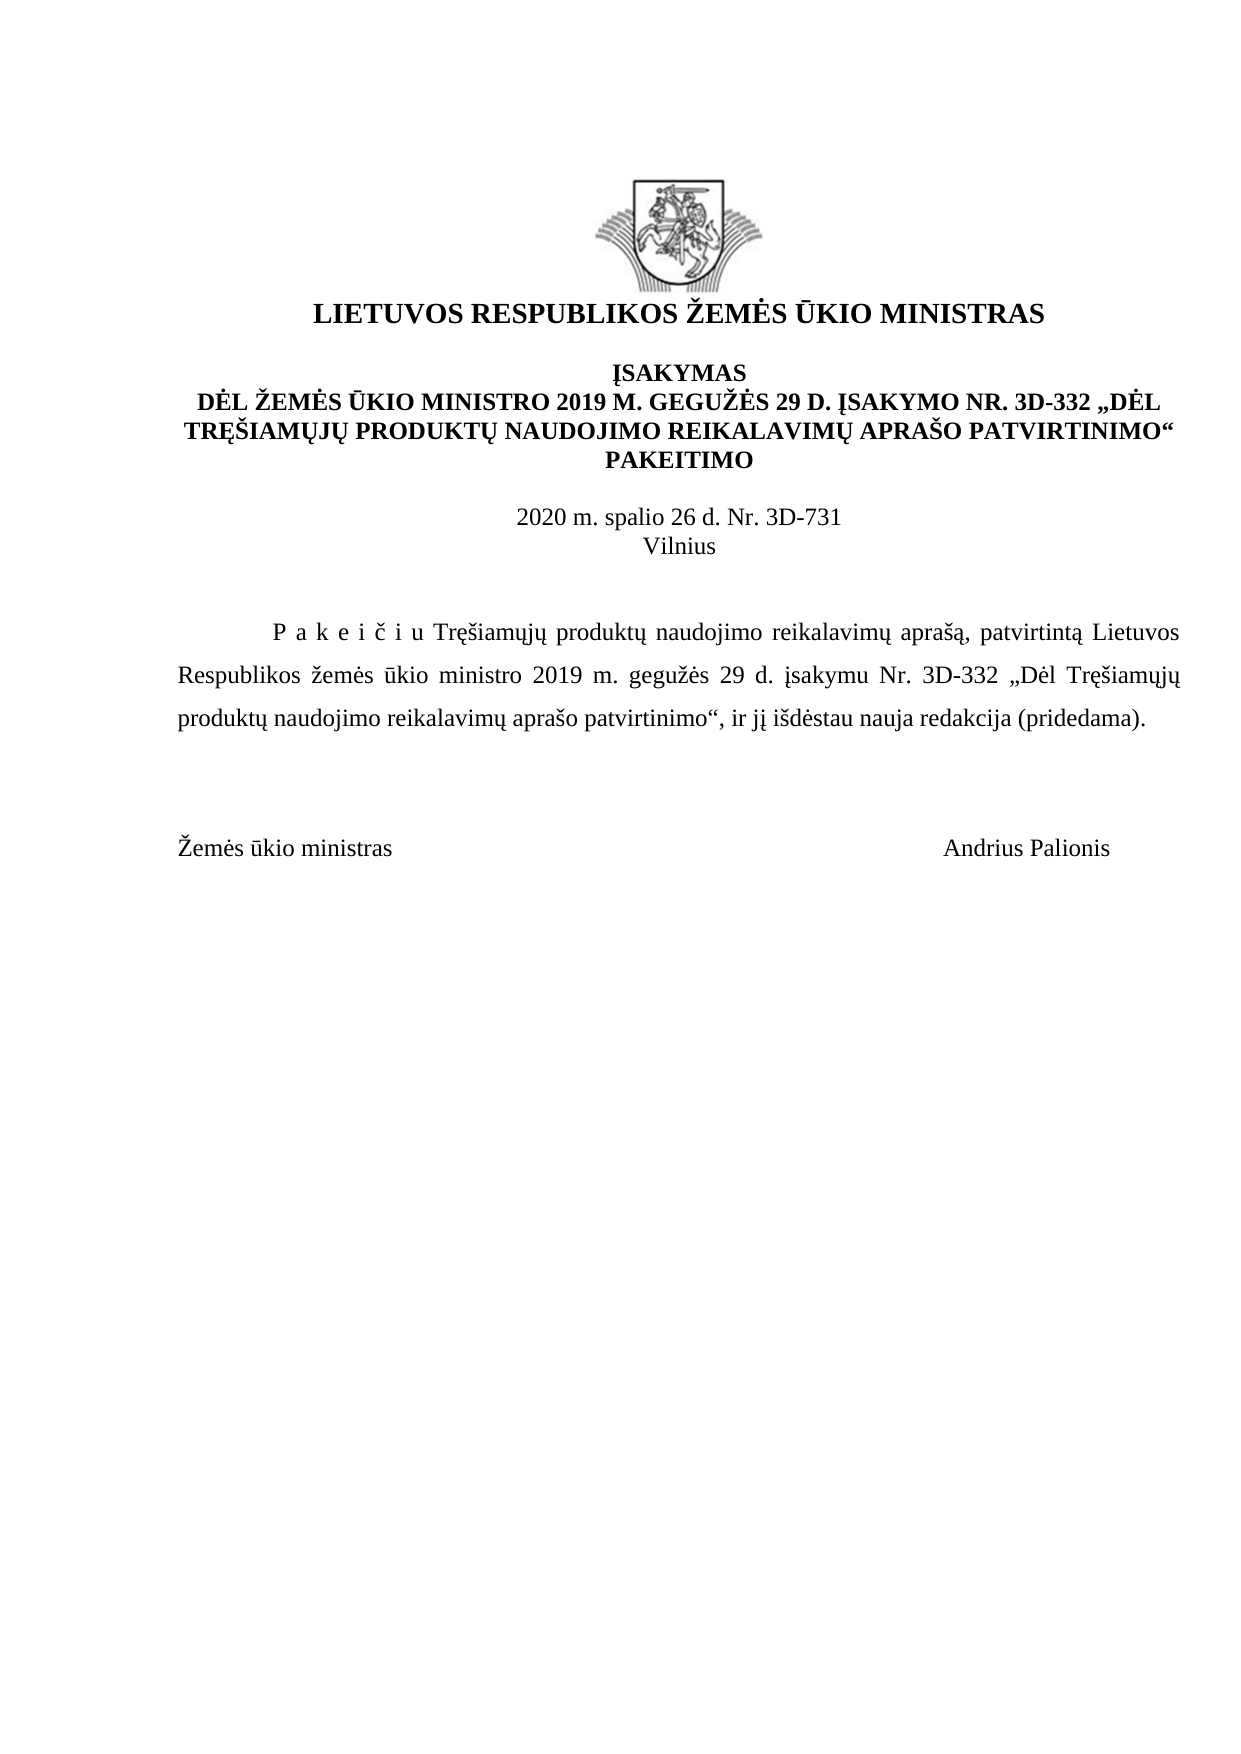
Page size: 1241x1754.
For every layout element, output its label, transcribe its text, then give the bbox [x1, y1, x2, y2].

text Vilnius [177, 531, 1181, 560]
text Žemės ūkio ministras Andrius Palionis [177, 833, 1181, 862]
text DĖL ŽEMĖS ŪKIO MINISTRO 2019 M. GEGUŽĖS 29 D. ĮSAKYMO NR. 3D-332 „DĖL TRĘŠIAMŲJŲ PRODUKTŲ NAUDOJIMO REIKALAVIMŲ APRAŠO PATVIRTINIMO“ PAKEITIMO [177, 387, 1181, 473]
text 2020 m. spalio 26 d. Nr. 3D-731 [177, 502, 1181, 531]
text P a k e i č i u Tręšiamųjų produktų naudojimo reikalavimų aprašą, patvirtintą Lietuvos Respublikos žemės ūkio ministro 2019 m. gegužės 29 d. įsakymu Nr. 3D-332 „Dėl Tręšiamųjų produktų naudojimo reikalavimų aprašo patvirtinimo“, ir jį išdėstau nauja redakcija (pridedama). [177, 617, 1181, 732]
text LIETUVOS RESPUBLIKOS ŽEMĖS ŪKIO MINISTRAS [177, 296, 1181, 330]
text ĮSAKYMAS [177, 358, 1181, 387]
